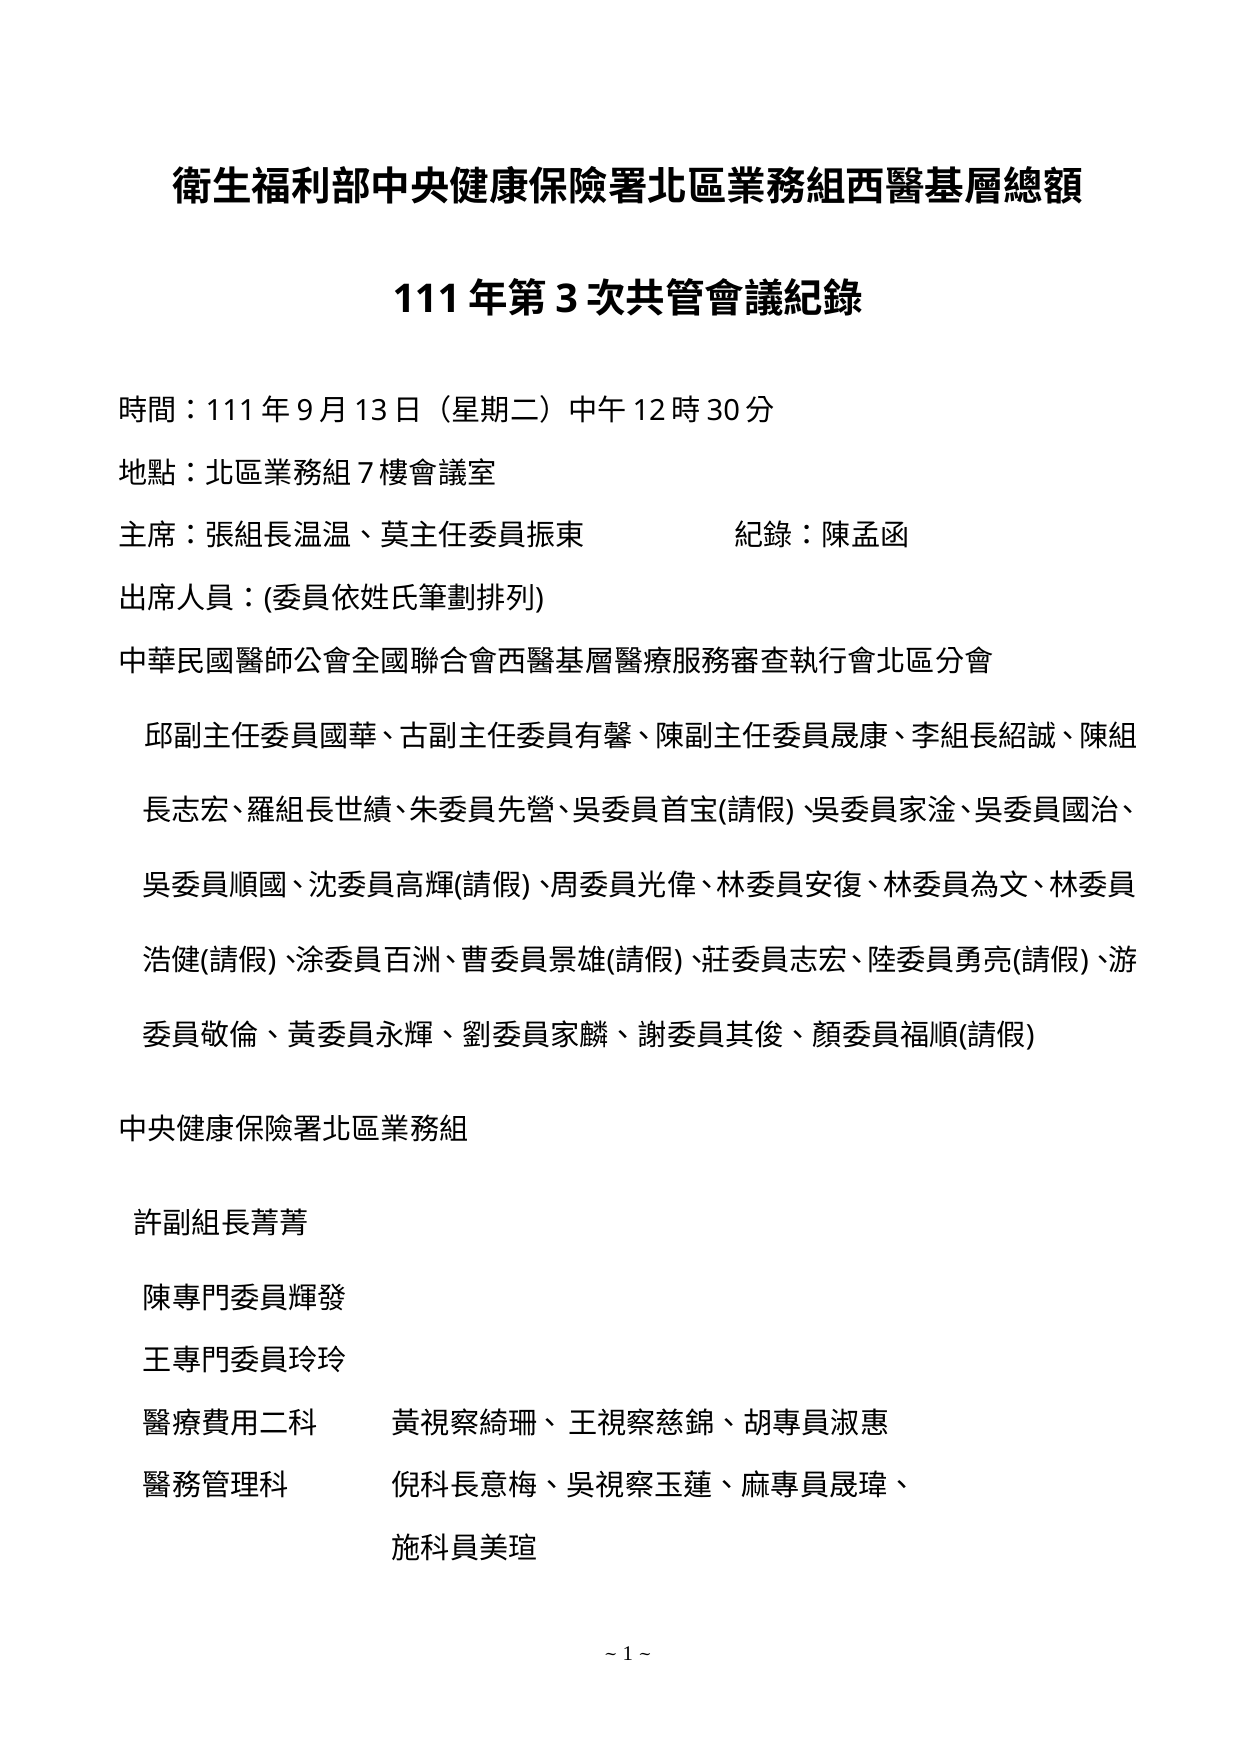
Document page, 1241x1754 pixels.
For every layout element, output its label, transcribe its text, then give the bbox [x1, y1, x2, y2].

text 時間：111年9月13日（星期二）中午12時30分 [93, 371, 1137, 433]
text 地點：北區業務組7樓會議室 [93, 433, 1137, 496]
text 邱副主任委員國華、古副主任委員有馨、陳副主任委員晟康、李組長紹誠、陳組長志宏、羅組長世績、朱委員先營、吳委員首宝(請假)、吳委員家淦、吳委員國治、吳委員順國、沈委員高輝(請假)、周委員光偉、林委員安復、林委員為文、林委員浩健(請假)、涂委員百洲、曹委員景雄(請假)、莊委員志宏、陸委員勇亮(請假)、游委員敬倫、黃委員永輝、劉委員家麟、謝委員其俊、顏委員福順(請假) [142, 696, 1137, 1071]
text 中華民國醫師公會全國聯合會西醫基層醫療服務審查執行會北區分會 [118, 621, 1137, 696]
text 主席：張組長温温、莫主任委員振東 紀錄：陳孟函 [93, 496, 1137, 558]
text 施科員美瑄 [93, 1508, 1137, 1571]
text 陳專門委員輝發 [93, 1258, 1137, 1321]
text 醫療費用二科 黃視察綺珊、 王視察慈錦、胡專員淑惠 [93, 1383, 1137, 1446]
text 衛生福利部中央健康保險署北區業務組西醫基層總額 [118, 146, 1137, 221]
text 王專門委員玲玲 [93, 1321, 1137, 1383]
text 許副組長菁菁 [118, 1183, 1137, 1258]
text 111年第3次共管會議紀錄 [118, 258, 1137, 333]
text 出席人員：(委員依姓氏筆劃排列) [93, 558, 1137, 621]
text 醫務管理科 倪科長意梅、吳視察玉蓮、麻專員晟瑋、 [93, 1446, 1137, 1508]
text 中央健康保險署北區業務組 [118, 1089, 1137, 1164]
